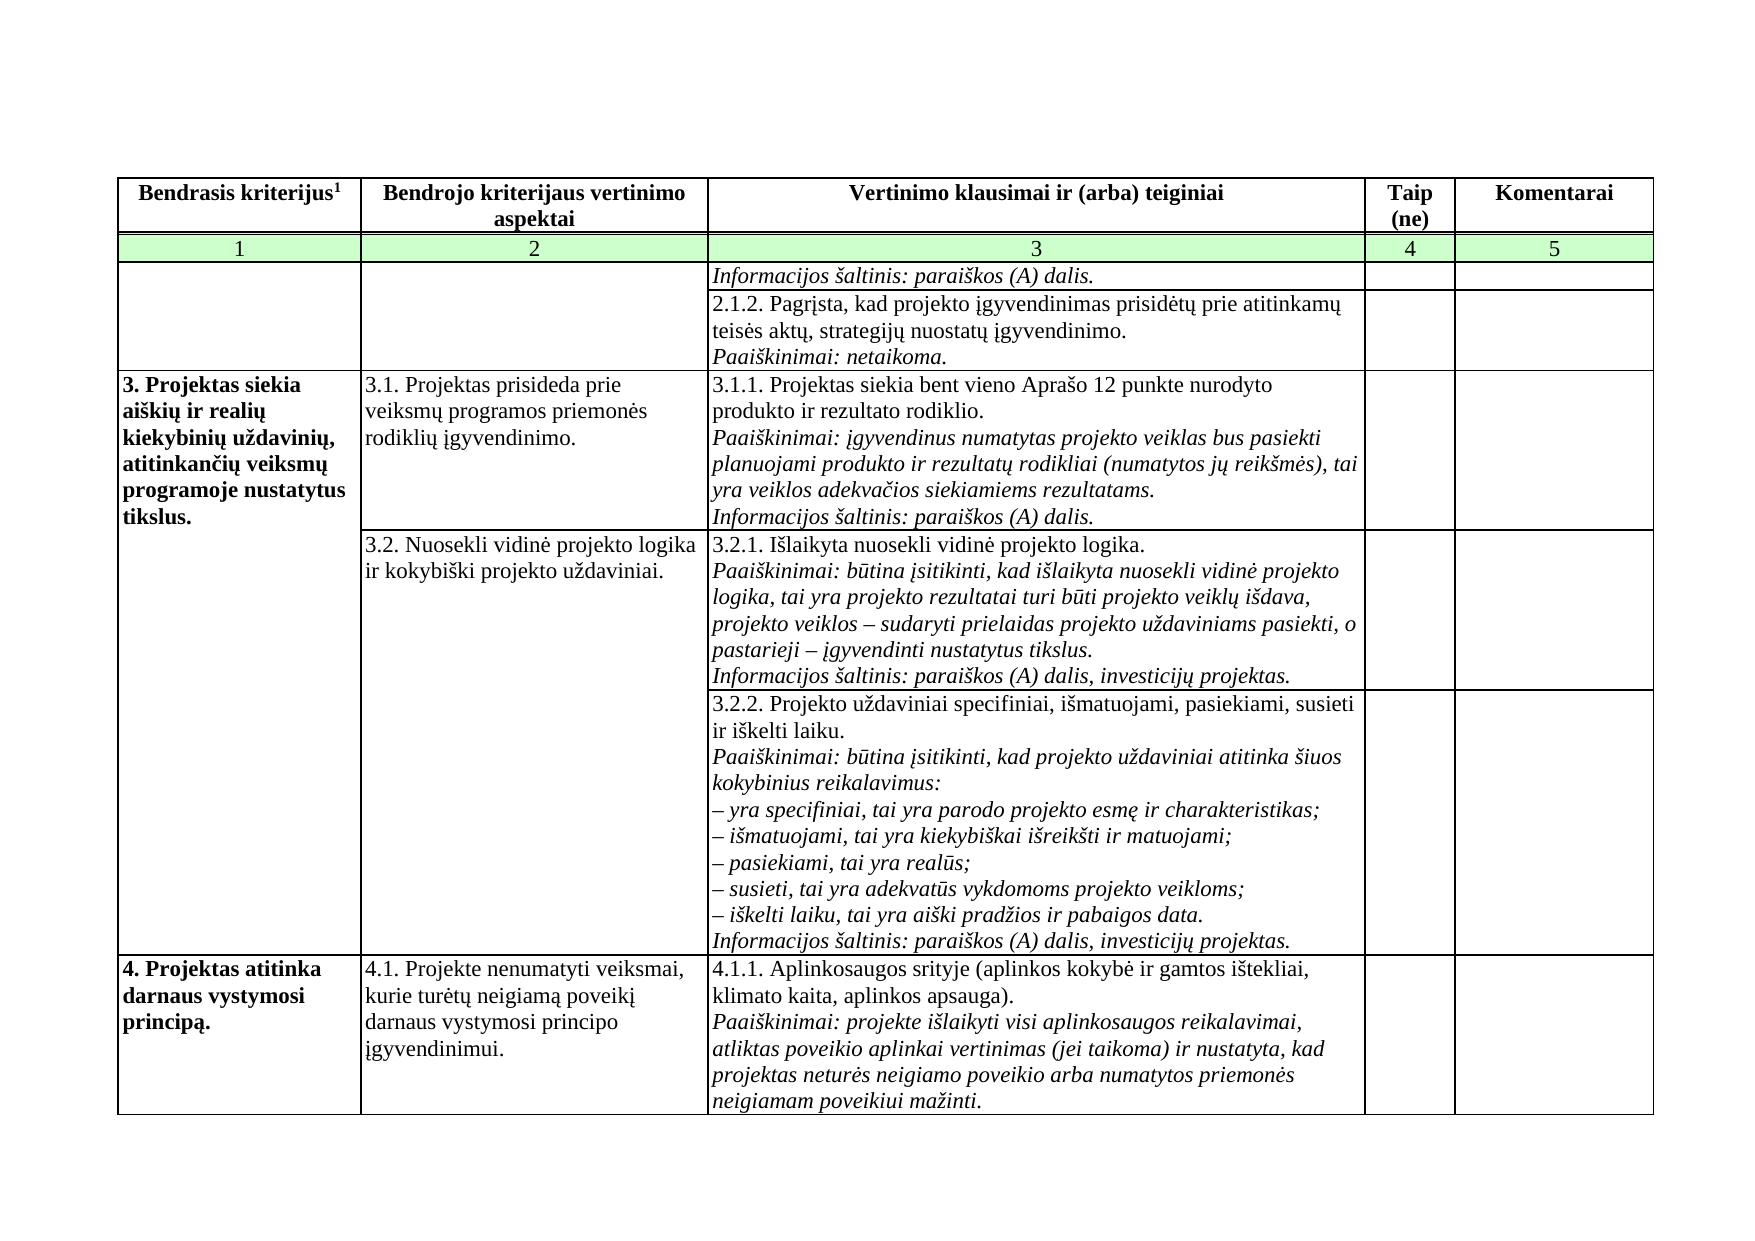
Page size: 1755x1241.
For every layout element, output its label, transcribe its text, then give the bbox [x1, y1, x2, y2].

table_cell 3 [709, 235, 1364, 261]
table_cell 3.1. Projektas prisideda prie veiksmų programos priemonės rodiklių įgyvendinimo. [362, 371, 707, 529]
table_cell [1456, 263, 1653, 289]
table_cell [1366, 291, 1454, 369]
table_cell 3. Projektas siekia aiškių ir realių kiekybinių uždavinių, atitinkančių veiksmų programoje nustatytus tikslus. [119, 371, 360, 954]
table_cell 2.1.2. Pagrįsta, kad projekto įgyvendinimas prisidėtų prie atitinkamų teisės aktų, strategijų nuostatų įgyvendinimo. Paaiškinimai: netaikoma. [709, 291, 1364, 369]
table_cell 3.2. Nuosekli vidinė projekto logika ir kokybiški projekto uždaviniai. [362, 531, 707, 954]
table_cell 4. Projektas atitinka darnaus vystymosi principą. [119, 956, 360, 1114]
table_cell [1366, 691, 1454, 954]
table_header Taip (ne) [1366, 179, 1454, 231]
table_cell 3.2.2. Projekto uždaviniai specifiniai, išmatuojami, pasiekiami, susieti ir iškelti laiku. Paaiškinimai: būtina įsitikinti, kad projekto uždaviniai atitinka šiuos kokybinius reikalavimus: – yra specifiniai, tai yra parodo projekto esmę ir charakteristikas; – išmatuojami, tai yra kiekybiškai išreikšti ir matuojami; – pasiekiami, tai yra realūs; – susieti, tai yra adekvatūs vykdomoms projekto veikloms; – iškelti laiku, tai yra aiški pradžios ir pabaigos data. Informacijos šaltinis: paraiškos (A) dalis, investicijų projektas. [709, 691, 1364, 954]
table_cell 4 [1366, 235, 1454, 261]
table_cell 2 [362, 235, 707, 261]
table_header Bendrojo kriterijaus vertinimo aspektai [362, 179, 707, 231]
table_header Komentarai [1456, 179, 1653, 231]
table_cell 3.2.1. Išlaikyta nuosekli vidinė projekto logika. Paaiškinimai: būtina įsitikinti, kad išlaikyta nuosekli vidinė projekto logika, tai yra projekto rezultatai turi būti projekto veiklų išdava, projekto veiklos – sudaryti prielaidas projekto uždaviniams pasiekti, o pastarieji – įgyvendinti nustatytus tikslus. Informacijos šaltinis: paraiškos (A) dalis, investicijų projektas. [709, 531, 1364, 689]
table_cell [1456, 956, 1653, 1114]
table_cell 1 [119, 235, 360, 261]
table_cell 4.1.1. Aplinkosaugos srityje (aplinkos kokybė ir gamtos ištekliai, klimato kaita, aplinkos apsauga). Paaiškinimai: projekte išlaikyti visi aplinkosaugos reikalavimai, atliktas poveikio aplinkai vertinimas (jei taikoma) ir nustatyta, kad projektas neturės neigiamo poveikio arba numatytos priemonės neigiamam poveikiui mažinti. [709, 956, 1364, 1114]
table_cell 4.1. Projekte nenumatyti veiksmai, kurie turėtų neigiamą poveikį darnaus vystymosi principo įgyvendinimui. [362, 956, 707, 1114]
table_cell [1456, 691, 1653, 954]
table_cell [1456, 531, 1653, 689]
table_cell [362, 263, 707, 369]
table_cell 3.1.1. Projektas siekia bent vieno Aprašo 12 punkte nurodyto produkto ir rezultato rodiklio. Paaiškinimai: įgyvendinus numatytas projekto veiklas bus pasiekti planuojami produkto ir rezultatų rodikliai (numatytos jų reikšmės), tai yra veiklos adekvačios siekiamiems rezultatams. Informacijos šaltinis: paraiškos (A) dalis. [709, 371, 1364, 529]
table_cell [1456, 291, 1653, 369]
table_header Bendrasis kriterijus1 [119, 179, 360, 231]
table_cell [1456, 371, 1653, 529]
table_cell [1366, 956, 1454, 1114]
table_cell Informacijos šaltinis: paraiškos (A) dalis. [709, 263, 1364, 289]
table_cell [1366, 371, 1454, 529]
table_cell [1366, 531, 1454, 689]
table_cell [119, 263, 360, 369]
table_header Vertinimo klausimai ir (arba) teiginiai [709, 179, 1364, 231]
table_cell 5 [1456, 235, 1653, 261]
table_cell [1366, 263, 1454, 289]
